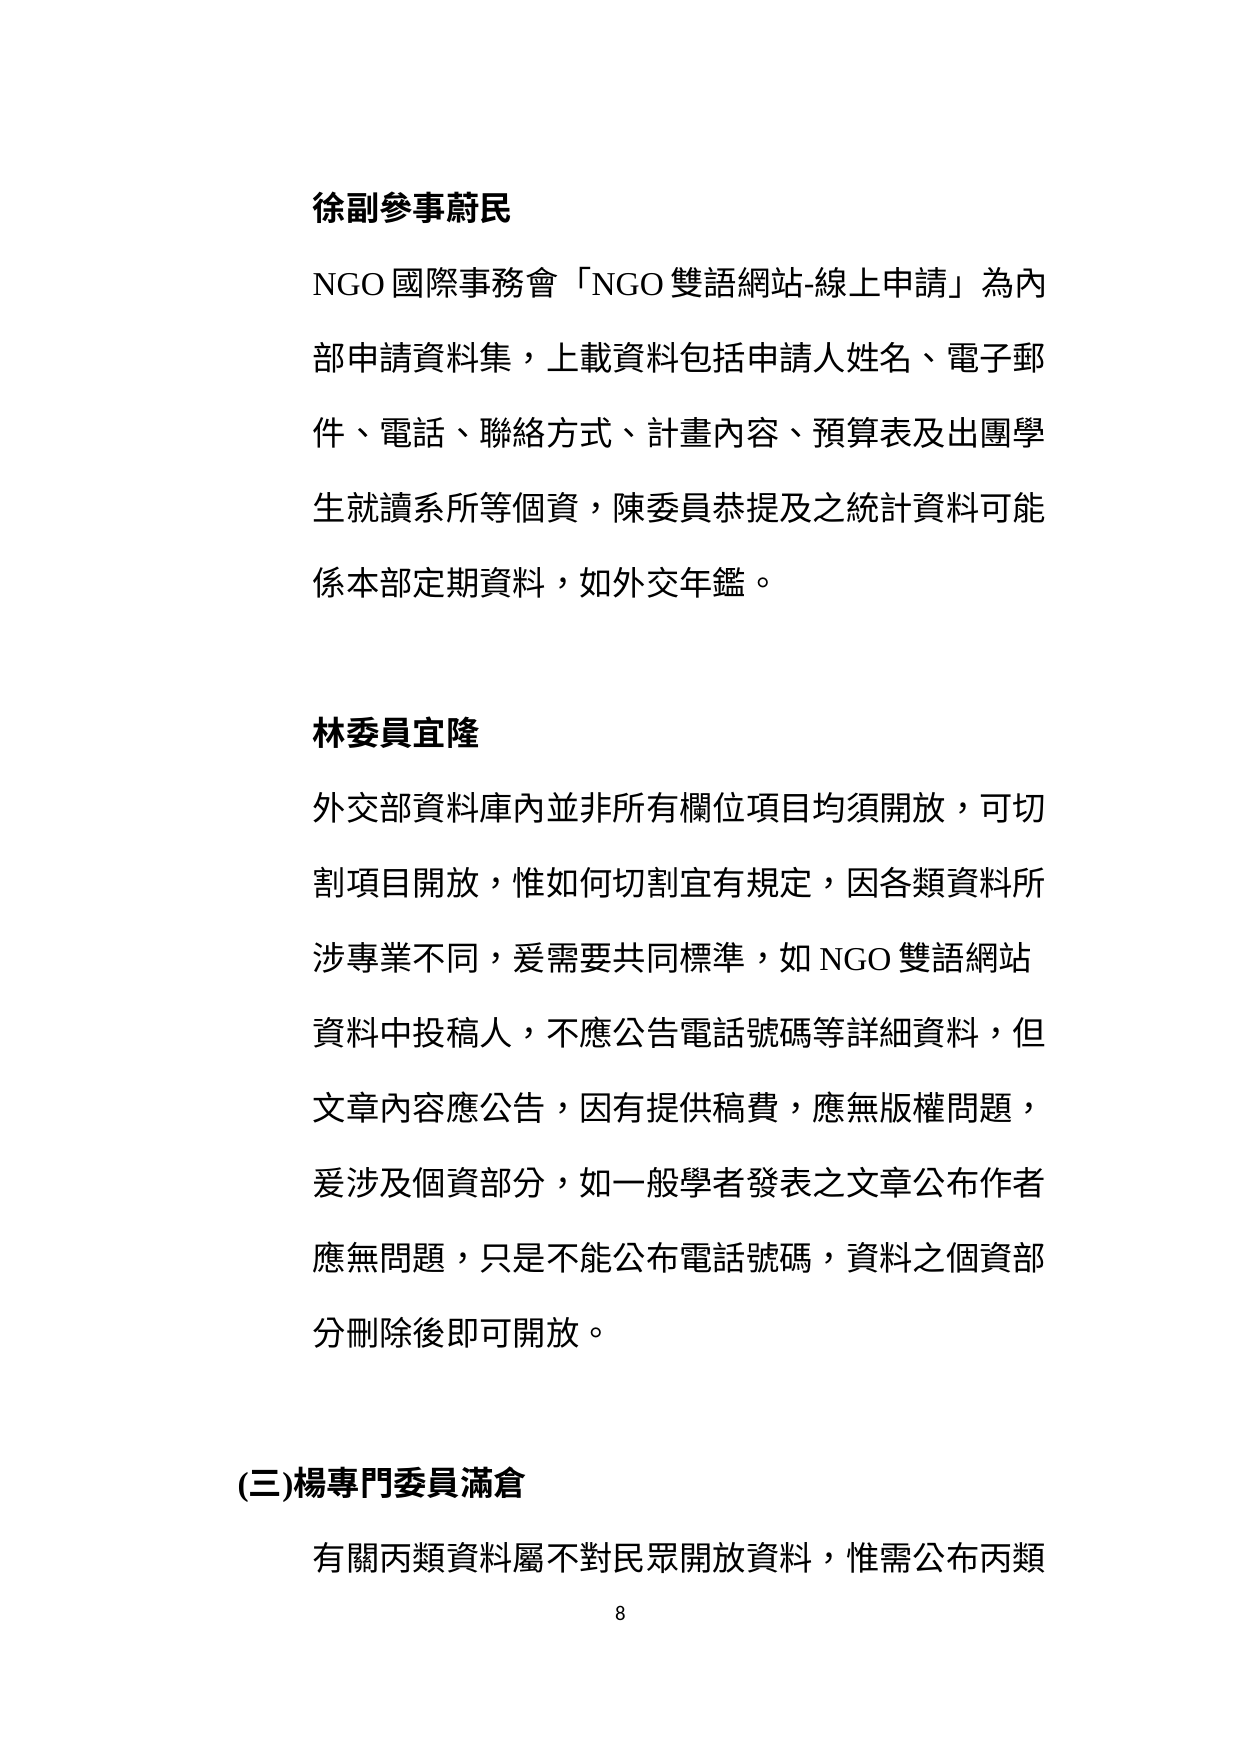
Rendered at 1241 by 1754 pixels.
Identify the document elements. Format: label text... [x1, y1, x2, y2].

list NGO國際事務會「NGO雙語網站-線上申請」為內部申請資料集，上載資料包括申請人姓名、電子郵件、電話、聯絡方式、計畫內容、預算表及出團學生就讀系所等個資，陳委員恭提及之統計資料可能係本部定期資料，如外交年鑑。 [312, 237, 1053, 612]
list 楊專門委員滿倉 [237, 1437, 1053, 1512]
list 外交部資料庫內並非所有欄位項目均須開放，可切割項目開放，惟如何切割宜有規定，因各類資料所涉專業不同，爰需要共同標準，如NGO雙語網站資料中投稿人，不應公告電話號碼等詳細資料，但文章內容應公告，因有提供稿費，應無版權問題，爰涉及個資部分，如一般學者發表之文章公布作者應無問題，只是不能公布電話號碼，資料之個資部分刪除後即可開放。 [312, 762, 1053, 1362]
list 有關丙類資料屬不對民眾開放資料，惟需公布丙類資料清單供外界檢視乙節，秘書處境外財產管理系統及人事處差勤系統等工作平台，本身系統設計不在於對民眾作宣導，且可能涉及部分商業機密，包括租約中之租金，恐需雙方同意後方能對外開放，列為丙類資料應無問題，惟工作平台是否仍應列入丙類資料並提供外界檢視乙節，擬就教各與會委員。 [312, 1512, 1053, 1587]
list 林委員宜隆 [312, 687, 1053, 762]
list 徐副參事蔚民 [312, 162, 1053, 237]
